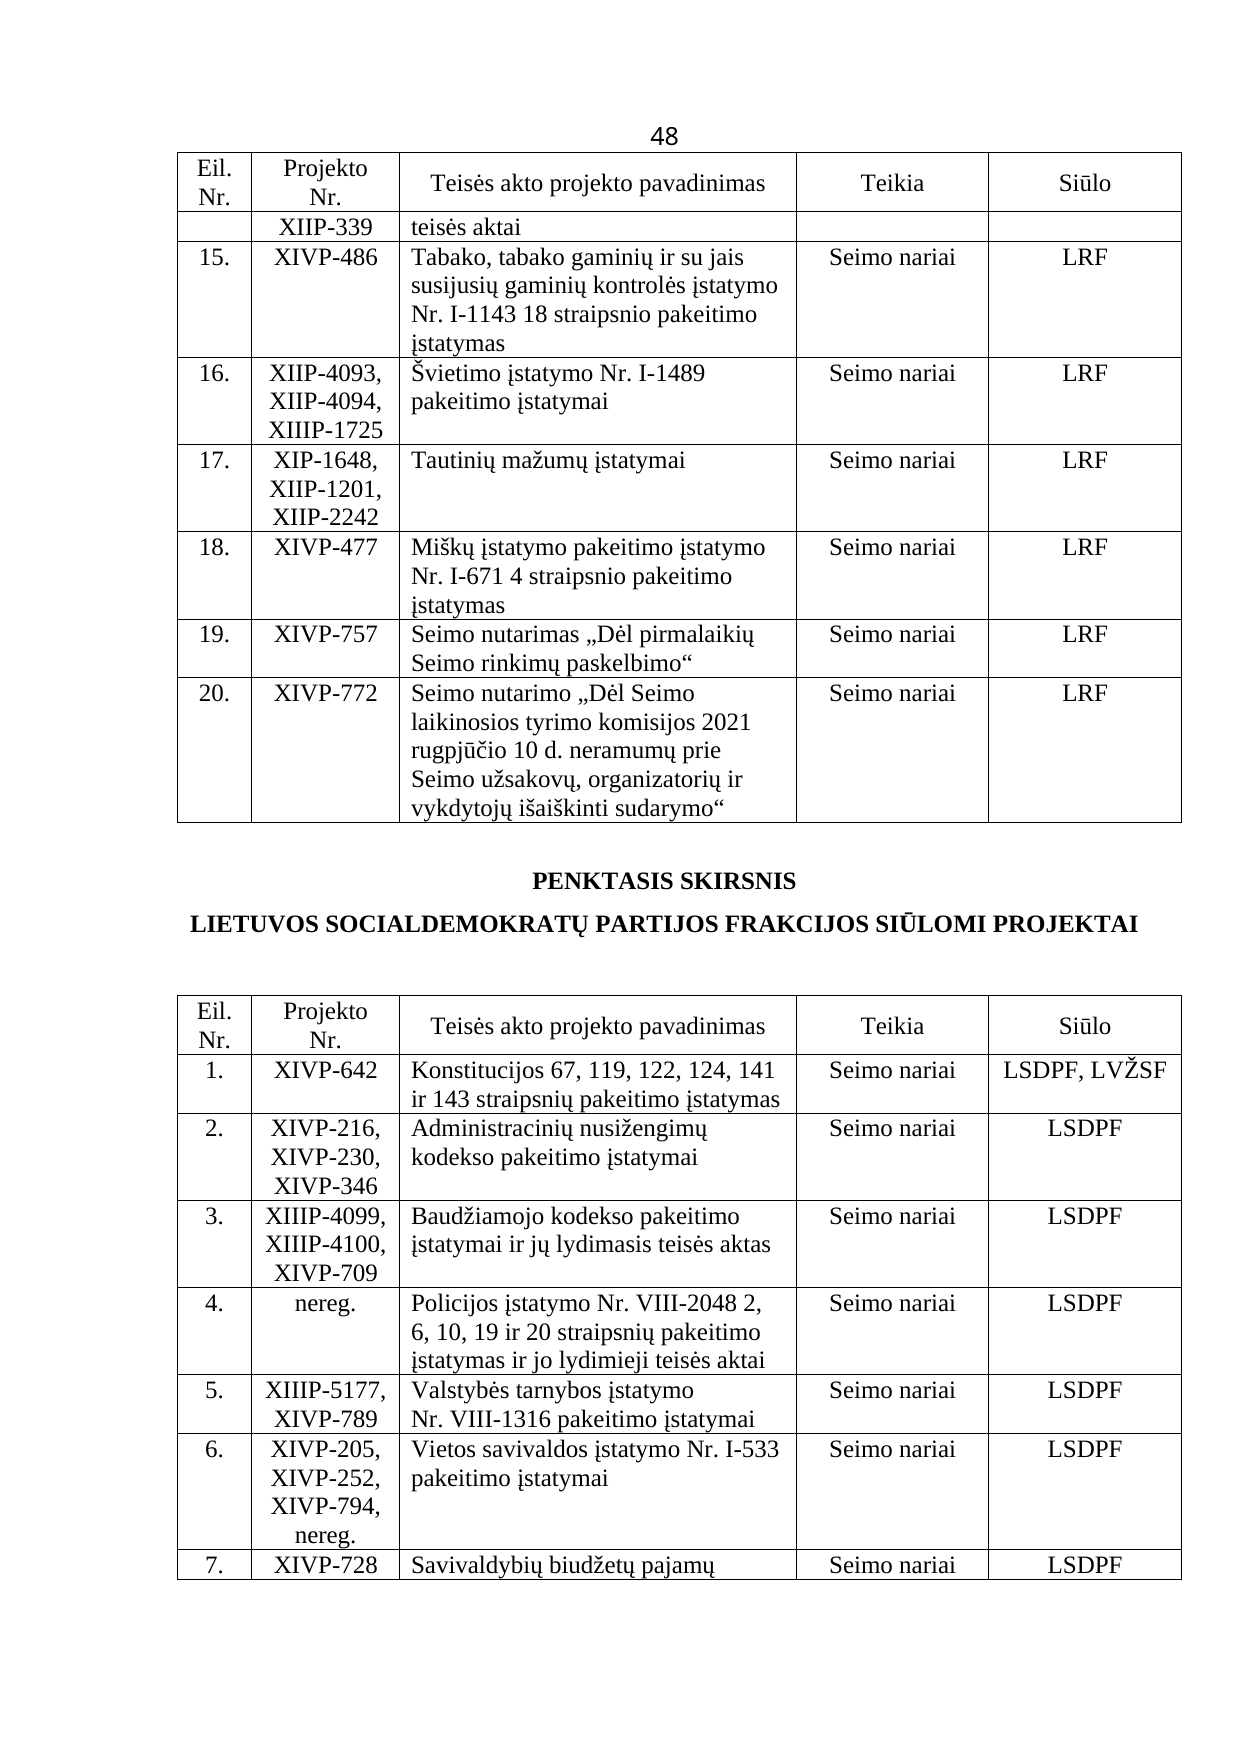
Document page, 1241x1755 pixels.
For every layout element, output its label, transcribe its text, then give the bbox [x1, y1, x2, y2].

table_cell Seimo nutarimo „Dėl Seimo laikinosios tyrimo komisijos 2021 rugpjūčio 10 d. neramumų prie Seimo užsakovų, organizatorių ir vykdytojų išaiškinti sudarymo“ [400, 678, 796, 822]
table_cell Seimo nariai [797, 1375, 988, 1433]
table_cell Seimo nariai [797, 1550, 988, 1579]
table_cell XIVP-728 [252, 1550, 399, 1579]
table_cell LSDPF [989, 1550, 1181, 1579]
table_cell XIIIP-5177, XIVP-789 [252, 1375, 399, 1433]
table_cell Seimo nariai [797, 620, 988, 677]
table_cell 2. [178, 1114, 251, 1200]
table_header Eil. Nr. [178, 153, 251, 211]
table_cell LSDPF [989, 1201, 1181, 1287]
table_header Projekto Nr. [252, 153, 399, 211]
table_cell Administracinių nusižengimų kodekso pakeitimo įstatymai [400, 1114, 796, 1200]
table_cell Policijos įstatymo Nr. VIII-2048 2, 6, 10, 19 ir 20 straipsnių pakeitimo įstatymas ir jo lydimieji teisės aktai [400, 1288, 796, 1374]
text PENKTASIS SKIRSNIS [177, 866, 1152, 895]
table_cell XIVP-486 [252, 242, 399, 357]
table_cell XIVP-205, XIVP-252, XIVP-794, nereg. [252, 1434, 399, 1549]
table_cell XIP-1648, XIIP-1201, XIIP-2242 [252, 445, 399, 531]
table_cell XIIIP-4099, XIIIP-4100, XIVP-709 [252, 1201, 399, 1287]
table_cell 20. [178, 678, 251, 822]
table_cell LSDPF, LVŽSF [989, 1055, 1181, 1112]
table_cell Seimo nariai [797, 1055, 988, 1112]
table_cell Seimo nariai [797, 1201, 988, 1287]
table_cell 17. [178, 445, 251, 531]
table_cell LSDPF [989, 1288, 1181, 1374]
table_cell [797, 212, 988, 241]
table_cell 16. [178, 358, 251, 444]
table_cell LRF [989, 678, 1181, 822]
table_cell XIVP-477 [252, 532, 399, 618]
table_cell 3. [178, 1201, 251, 1287]
table_cell Vietos savivaldos įstatymo Nr. I-533 pakeitimo įstatymai [400, 1434, 796, 1549]
table_cell XIVP-772 [252, 678, 399, 822]
table_cell 15. [178, 242, 251, 357]
table_cell XIVP-642 [252, 1055, 399, 1112]
table_cell LSDPF [989, 1375, 1181, 1433]
table_cell 19. [178, 620, 251, 677]
table_cell 6. [178, 1434, 251, 1549]
table_cell Švietimo įstatymo Nr. I-1489 pakeitimo įstatymai [400, 358, 796, 444]
table_cell 7. [178, 1550, 251, 1579]
table_cell 18. [178, 532, 251, 618]
table_cell XIVP-757 [252, 620, 399, 677]
table_header Siūlo [989, 153, 1181, 211]
table_cell Seimo nariai [797, 1434, 988, 1549]
table_header Teikia [797, 996, 988, 1054]
table_cell LSDPF [989, 1114, 1181, 1200]
table_cell LRF [989, 358, 1181, 444]
table_header Teisės akto projekto pavadinimas [400, 153, 796, 211]
table_cell LSDPF [989, 1434, 1181, 1549]
table_cell Valstybės tarnybos įstatymo Nr. VIII-1316 pakeitimo įstatymai [400, 1375, 796, 1433]
table_cell XIIP-339 [252, 212, 399, 241]
table_cell Tautinių mažumų įstatymai [400, 445, 796, 531]
table_cell Miškų įstatymo pakeitimo įstatymo Nr. I-671 4 straipsnio pakeitimo įstatymas [400, 532, 796, 618]
table_cell 4. [178, 1288, 251, 1374]
table_cell XIVP-216, XIVP-230, XIVP-346 [252, 1114, 399, 1200]
table_cell Seimo nutarimas „Dėl pirmalaikių Seimo rinkimų paskelbimo“ [400, 620, 796, 677]
table_cell Seimo nariai [797, 532, 988, 618]
table_header Eil. Nr. [178, 996, 251, 1054]
table_cell Seimo nariai [797, 358, 988, 444]
table_cell Seimo nariai [797, 1114, 988, 1200]
table_cell LRF [989, 445, 1181, 531]
table_cell 1. [178, 1055, 251, 1112]
table_cell Seimo nariai [797, 678, 988, 822]
table_cell LRF [989, 242, 1181, 357]
table_cell [178, 212, 251, 241]
table_cell XIIP-4093, XIIP-4094, XIIIP-1725 [252, 358, 399, 444]
text LIETUVOS SOCIALDEMOKRATŲ PARTIJOS FRAKCIJOS SIŪLOMI PROJEKTAI [177, 909, 1152, 938]
table_cell Seimo nariai [797, 1288, 988, 1374]
table_cell [989, 212, 1181, 241]
table_cell nereg. [252, 1288, 399, 1374]
table_cell LRF [989, 532, 1181, 618]
table_cell Baudžiamojo kodekso pakeitimo įstatymai ir jų lydimasis teisės aktas [400, 1201, 796, 1287]
table_cell Savivaldybių biudžetų pajamų [400, 1550, 796, 1579]
table_header Teisės akto projekto pavadinimas [400, 996, 796, 1054]
table_cell Seimo nariai [797, 445, 988, 531]
table_cell 5. [178, 1375, 251, 1433]
table_cell Seimo nariai [797, 242, 988, 357]
table_cell Tabako, tabako gaminių ir su jais susijusių gaminių kontrolės įstatymo Nr. I-1143 18 straipsnio pakeitimo įstatymas [400, 242, 796, 357]
table_cell LRF [989, 620, 1181, 677]
table_header Projekto Nr. [252, 996, 399, 1054]
table_cell Konstitucijos 67, 119, 122, 124, 141 ir 143 straipsnių pakeitimo įstatymas [400, 1055, 796, 1112]
table_header Teikia [797, 153, 988, 211]
table_cell teisės aktai [400, 212, 796, 241]
table_header Siūlo [989, 996, 1181, 1054]
